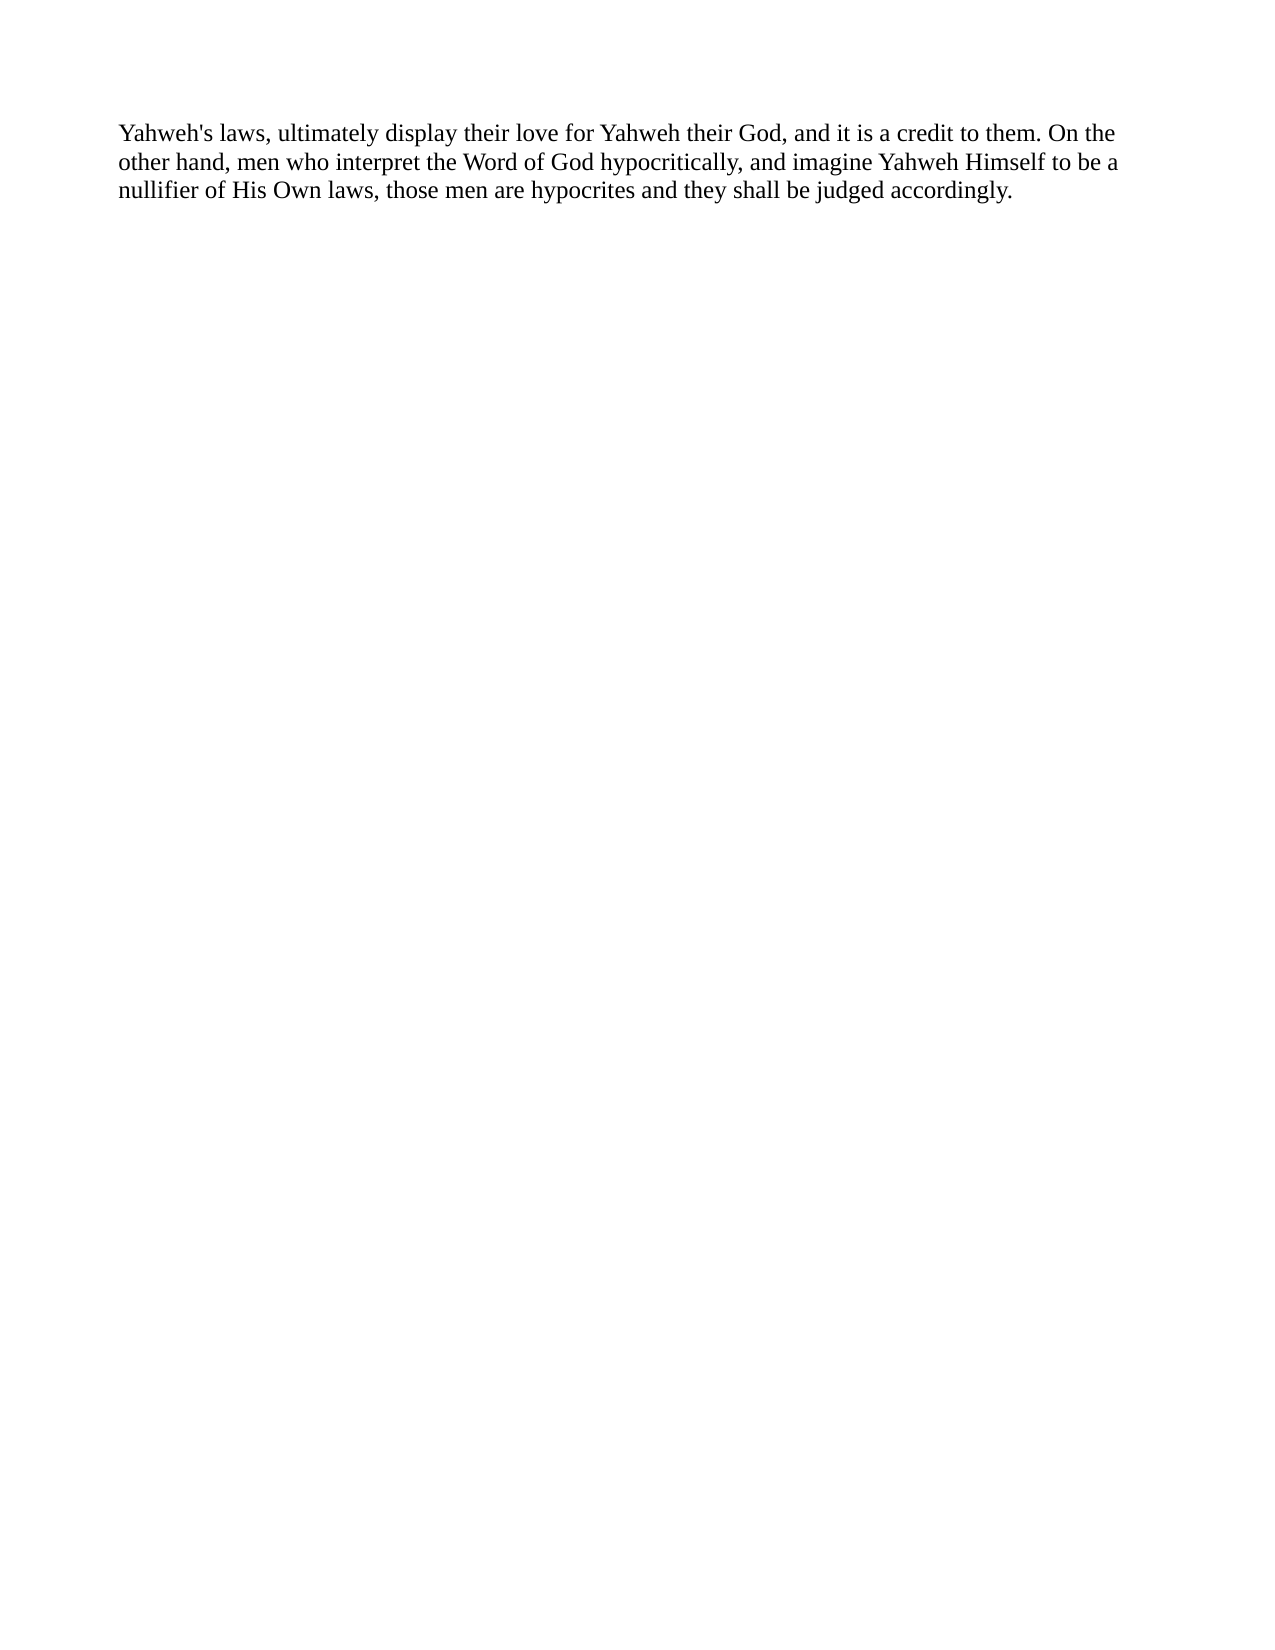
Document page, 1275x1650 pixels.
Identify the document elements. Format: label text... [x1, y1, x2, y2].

text Yahweh's laws, ultimately display their love for Yahweh their God, and it is a credit to them. On the other hand, men who interpret the Word of God hypocritically, and imagine Yahweh Himself to be a nullifier of His Own laws, those men are hypocrites and they shall be judged accordingly. [118, 118, 1157, 204]
